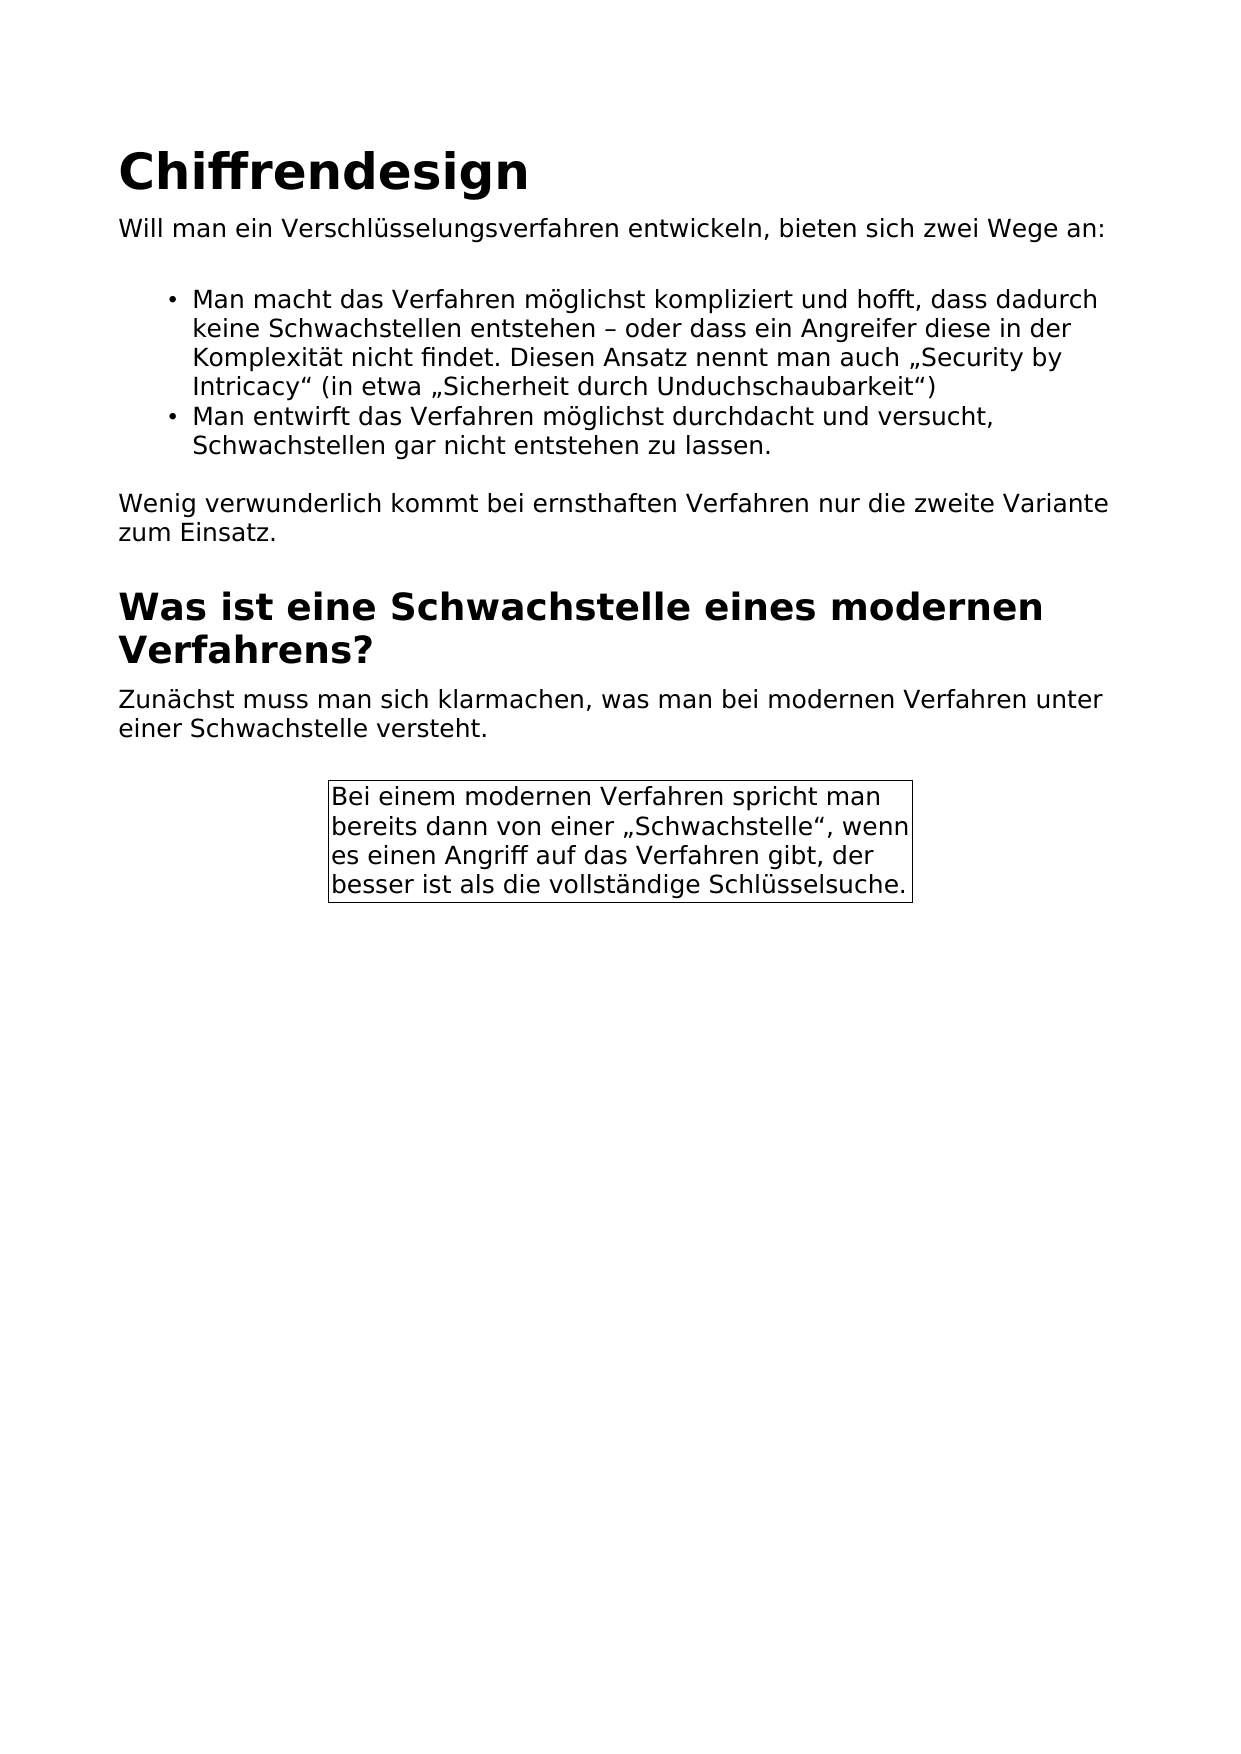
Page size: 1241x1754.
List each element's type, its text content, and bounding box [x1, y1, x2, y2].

text Will man ein Verschlüsselungsverfahren entwickeln, bieten sich zwei Wege an: [118, 214, 1122, 243]
list Man entwirft das Verfahren möglichst durchdacht und versucht, Schwachstellen gar nicht entstehen zu lassen. [177, 402, 1122, 460]
subtitle Was ist eine Schwachstelle eines modernen Verfahrens? [118, 585, 1122, 673]
subtitle Chiffrendesign [118, 143, 1122, 201]
text Wenig verwunderlich kommt bei ernsthaften Verfahren nur die zweite Variante zum Einsatz. [118, 489, 1122, 548]
table_header Bei einem modernen Verfahren spricht man bereits dann von einer „Schwachstelle“, wenn es einen Angriff auf das Verfahren gibt, der besser ist als die vollständige Schlüsselsuche. [329, 781, 912, 902]
text Zunächst muss man sich klarmachen, was man bei modernen Verfahren unter einer Schwachstelle versteht. [118, 685, 1122, 743]
list Man macht das Verfahren möglichst kompliziert und hofft, dass dadurch keine Schwachstellen entstehen – oder dass ein Angreifer diese in der Komplexität nicht findet. Diesen Ansatz nennt man auch „Security by Intricacy“ (in etwa „Sicherheit durch Unduchschaubarkeit“) [177, 285, 1122, 402]
